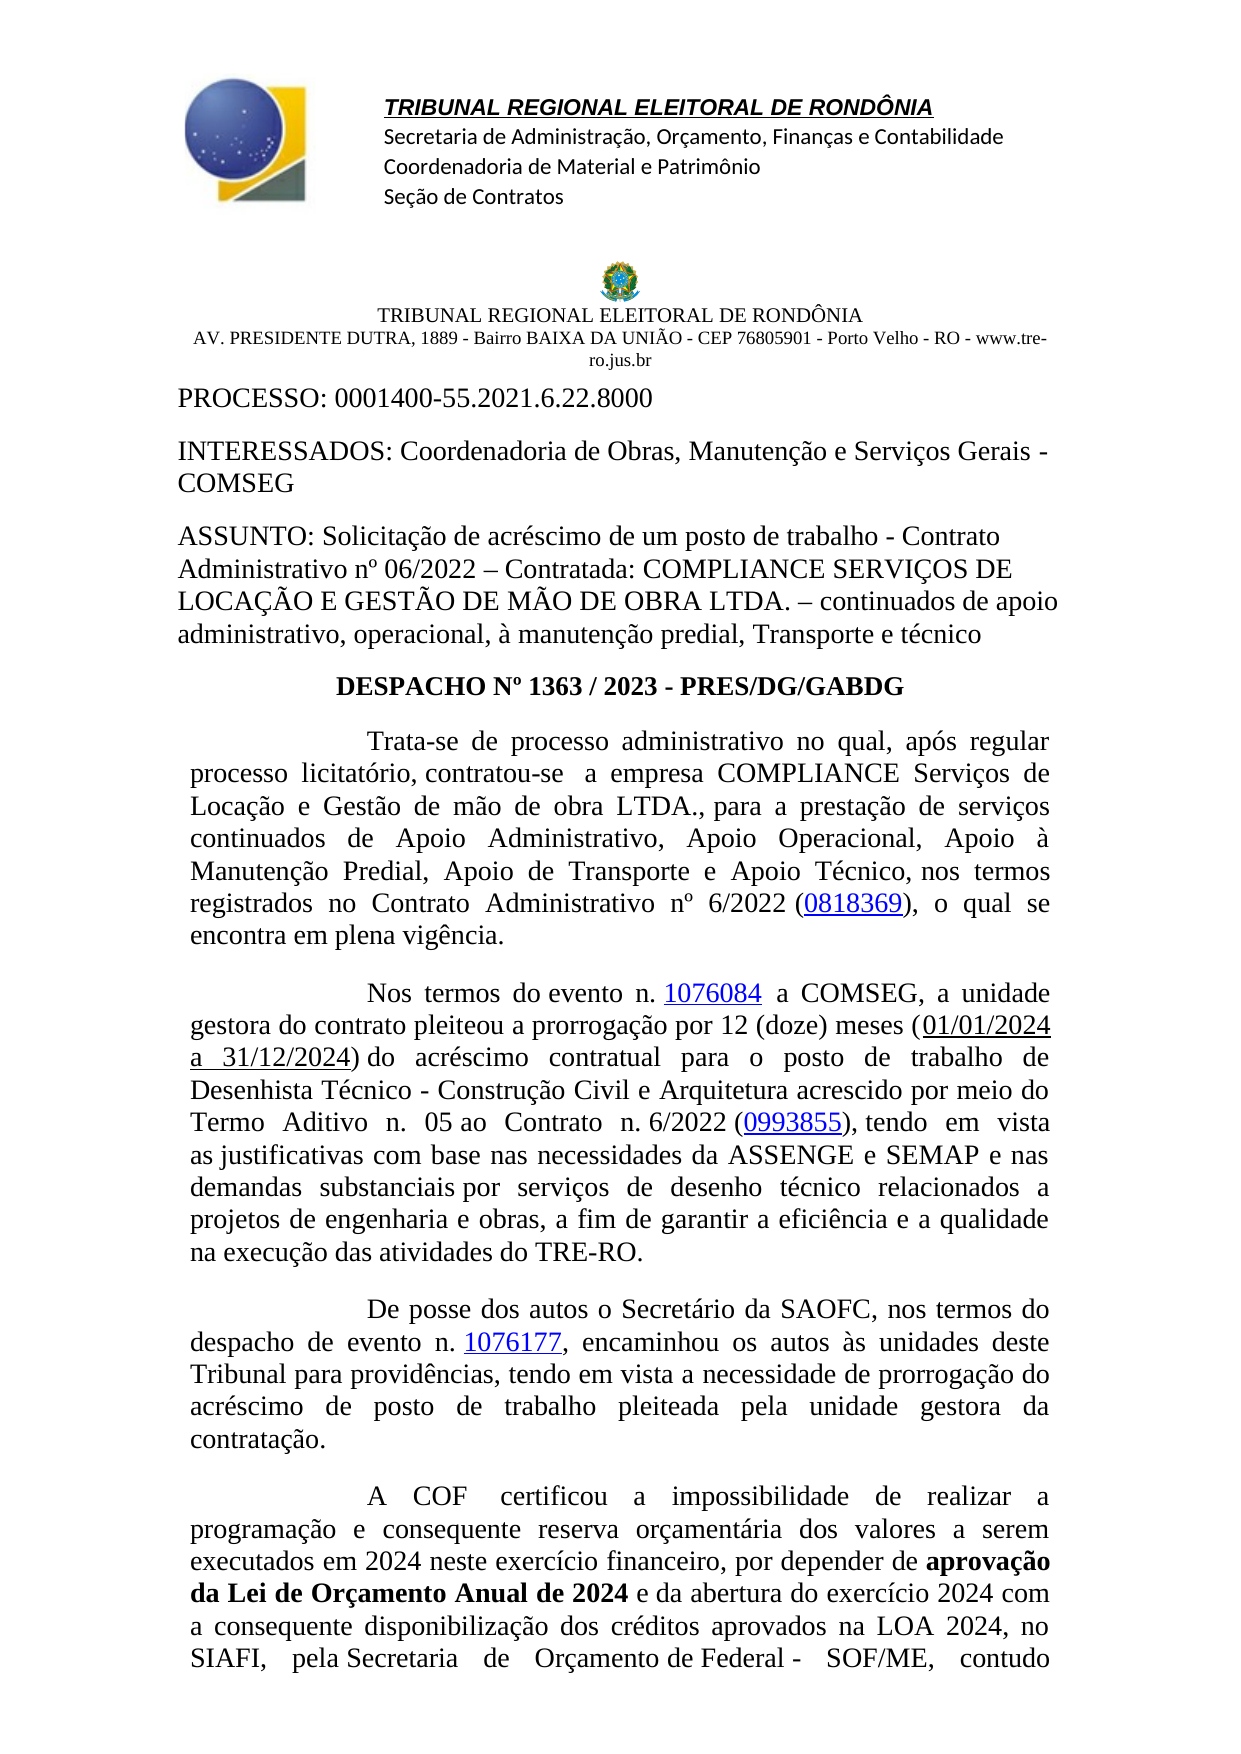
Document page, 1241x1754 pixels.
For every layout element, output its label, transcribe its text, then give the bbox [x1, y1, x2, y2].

text De posse dos autos o Secretário da SAOFC, nos termos do despacho de evento n. 1076177, encaminhou os autos às unidades deste Tribunal para providências, tendo em vista a necessidade de prorrogação do acréscimo de posto de trabalho pleiteada pela unidade gestora da contratação. [190, 1292, 1051, 1454]
text PROCESSO: 0001400-55.2021.6.22.8000 [177, 381, 1063, 413]
text TRIBUNAL REGIONAL ELEITORAL DE RONDÔNIA [177, 303, 1063, 327]
text DESPACHO Nº 1363 / 2023 - PRES/DG/GABDG [177, 670, 1063, 701]
text AV. PRESIDENTE DUTRA, 1889 - Bairro BAIXA DA UNIÃO - CEP 76805901 - Porto Velho - RO - www.tre-ro.jus.br [177, 327, 1063, 370]
text Nos termos do evento n. 1076084 a COMSEG, a unidade gestora do contrato pleiteou a prorrogação por 12 (doze) meses (01/01/2024 a 31/12/2024) do acréscimo contratual para o posto de trabalho de Desenhista Técnico - Construção Civil e Arquitetura acrescido por meio do Termo Aditivo n. 05 ao Contrato n. 6/2022 (0993855), tendo em vista as justificativas com base nas necessidades da ASSENGE e SEMAP e nas demandas substanciais por serviços de desenho técnico relacionados a projetos de engenharia e obras, a fim de garantir a eficiência e a qualidade na execução das atividades do TRE-RO. [190, 976, 1051, 1267]
text INTERESSADOS: Coordenadoria de Obras, Manutenção e Serviços Gerais - COMSEG [177, 434, 1063, 499]
text A COF certificou a impossibilidade de realizar a programação e consequente reserva orçamentária dos valores a serem executados em 2024 neste exercício financeiro, por depender de aprovação da Lei de Orçamento Anual de 2024 e da abertura do exercício 2024 com a consequente disponibilização dos créditos aprovados na LOA 2024, no SIAFI, pela Secretaria de Orçamento de Federal - SOF/ME, contudo [190, 1479, 1051, 1674]
text Trata-se de processo administrativo no qual, após regular processo licitatório, contratou-se a empresa COMPLIANCE Serviços de Locação e Gestão de mão de obra LTDA., para a prestação de serviços continuados de Apoio Administrativo, Apoio Operacional, Apoio à Manutenção Predial, Apoio de Transporte e Apoio Técnico, nos termos registrados no Contrato Administrativo nº 6/2022 (0818369), o qual se encontra em plena vigência. [190, 724, 1051, 951]
text ASSUNTO: Solicitação de acréscimo de um posto de trabalho - Contrato Administrativo nº 06/2022 – Contratada: COMPLIANCE SERVIÇOS DE LOCAÇÃO E GESTÃO DE MÃO DE OBRA LTDA. – continuados de apoio administrativo, operacional, à manutenção predial, Transporte e técnico [177, 519, 1063, 649]
